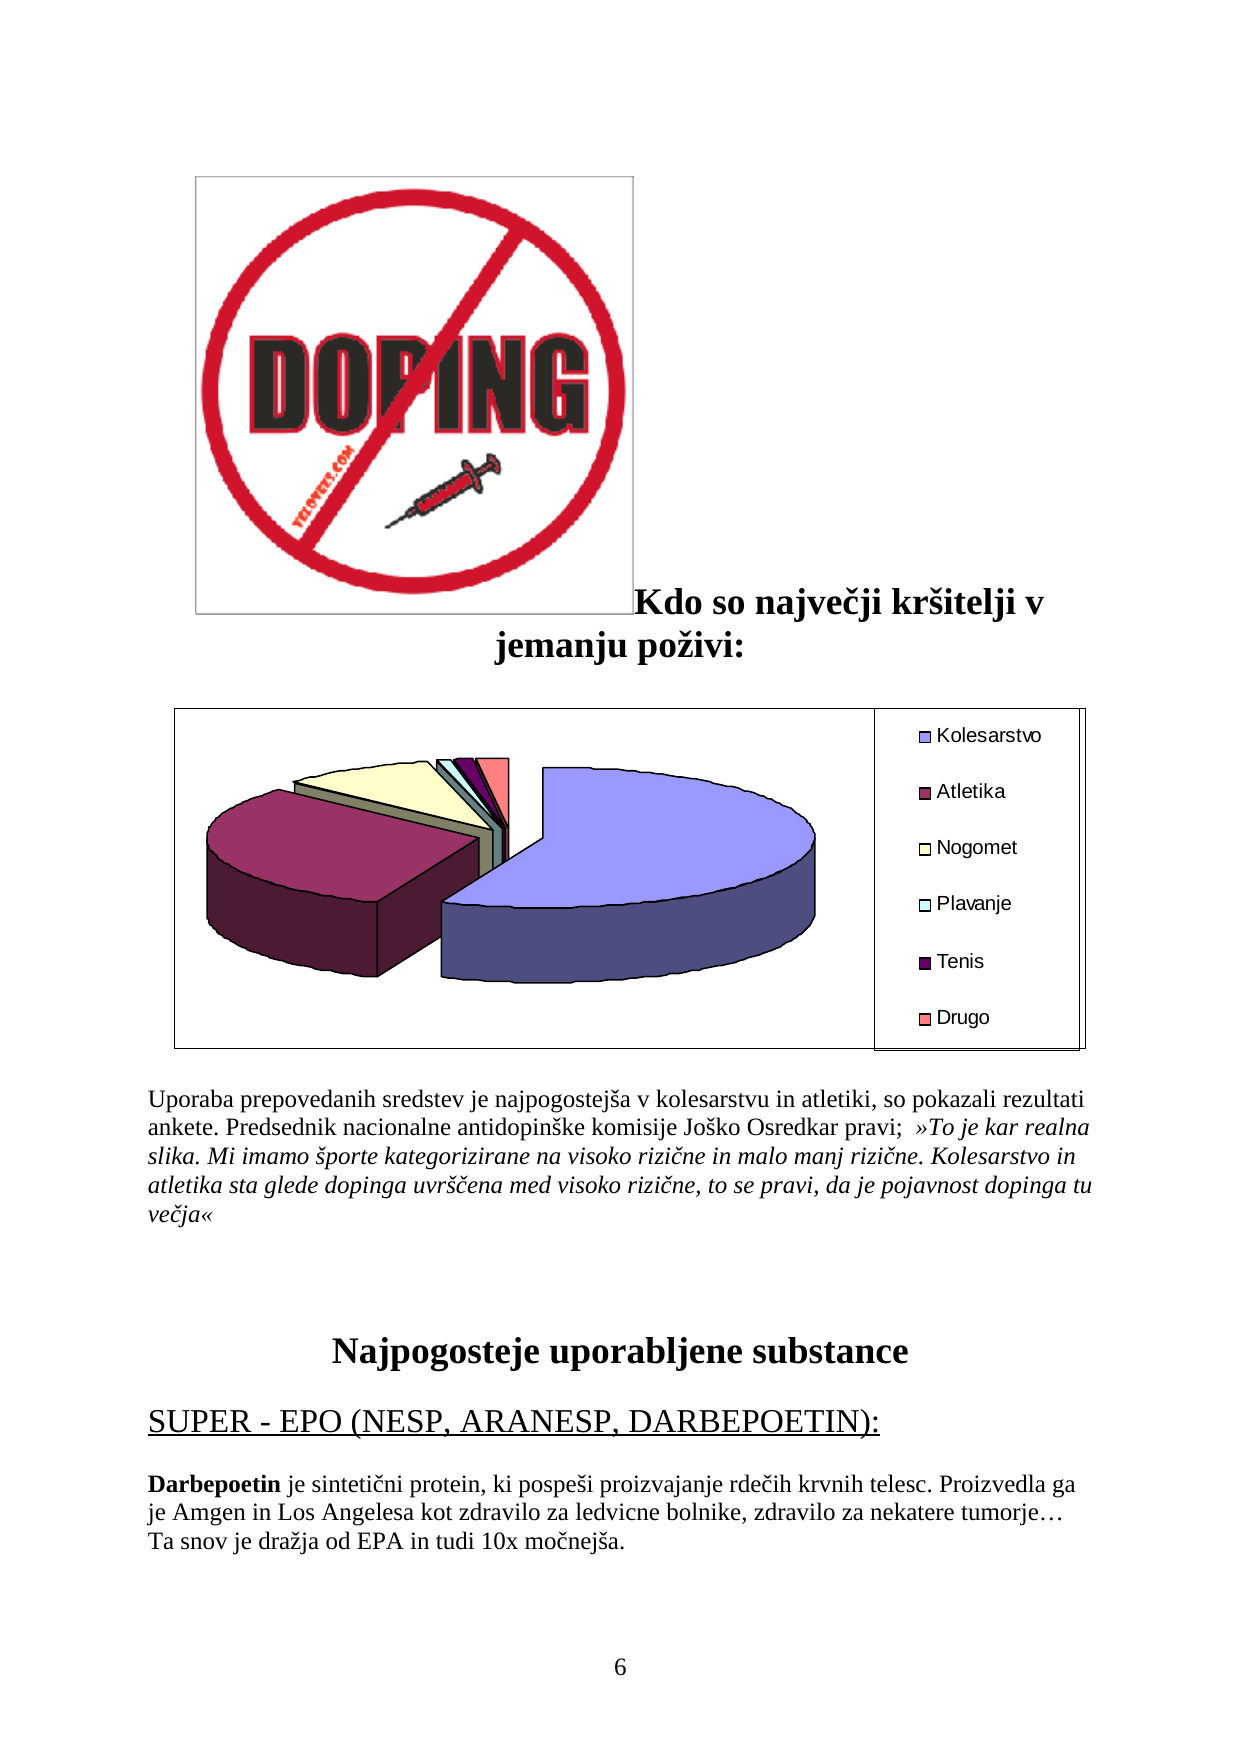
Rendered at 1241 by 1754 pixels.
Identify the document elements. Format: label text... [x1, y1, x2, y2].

picture [195, 176, 634, 615]
text Darbepoetin je sintetični protein, ki pospeši proizvajanje rdečih krvnih telesc. Proizvedla ga je Amgen in Los Angelesa kot zdravilo za ledvicne bolnike, zdravilo za nekatere tumorje… Ta snov je dražja od EPA in tudi 10x močnejša. [148, 1469, 1093, 1555]
text SUPER - EPO (NESP, ARANESP, DARBEPOETIN): [148, 1401, 1093, 1439]
text Kdo so največji kršitelji v jemanju poživi: [148, 177, 1093, 666]
text Najpogosteje uporabljene substance [148, 1329, 1093, 1372]
text Uporaba prepovedanih sredstev je najpogostejša v kolesarstvu in atletiki, so pokazali rezultati ankete. Predsednik nacionalne antidopinške komisije Joško Osredkar pravi; »To je kar realna slika. Mi imamo športe kategorizirane na visoko rizične in malo manj rizične. Kolesarstvo in atletika sta glede dopinga uvrščena med visoko rizične, to se pravi, da je pojavnost dopinga tu večja« [148, 1084, 1093, 1227]
